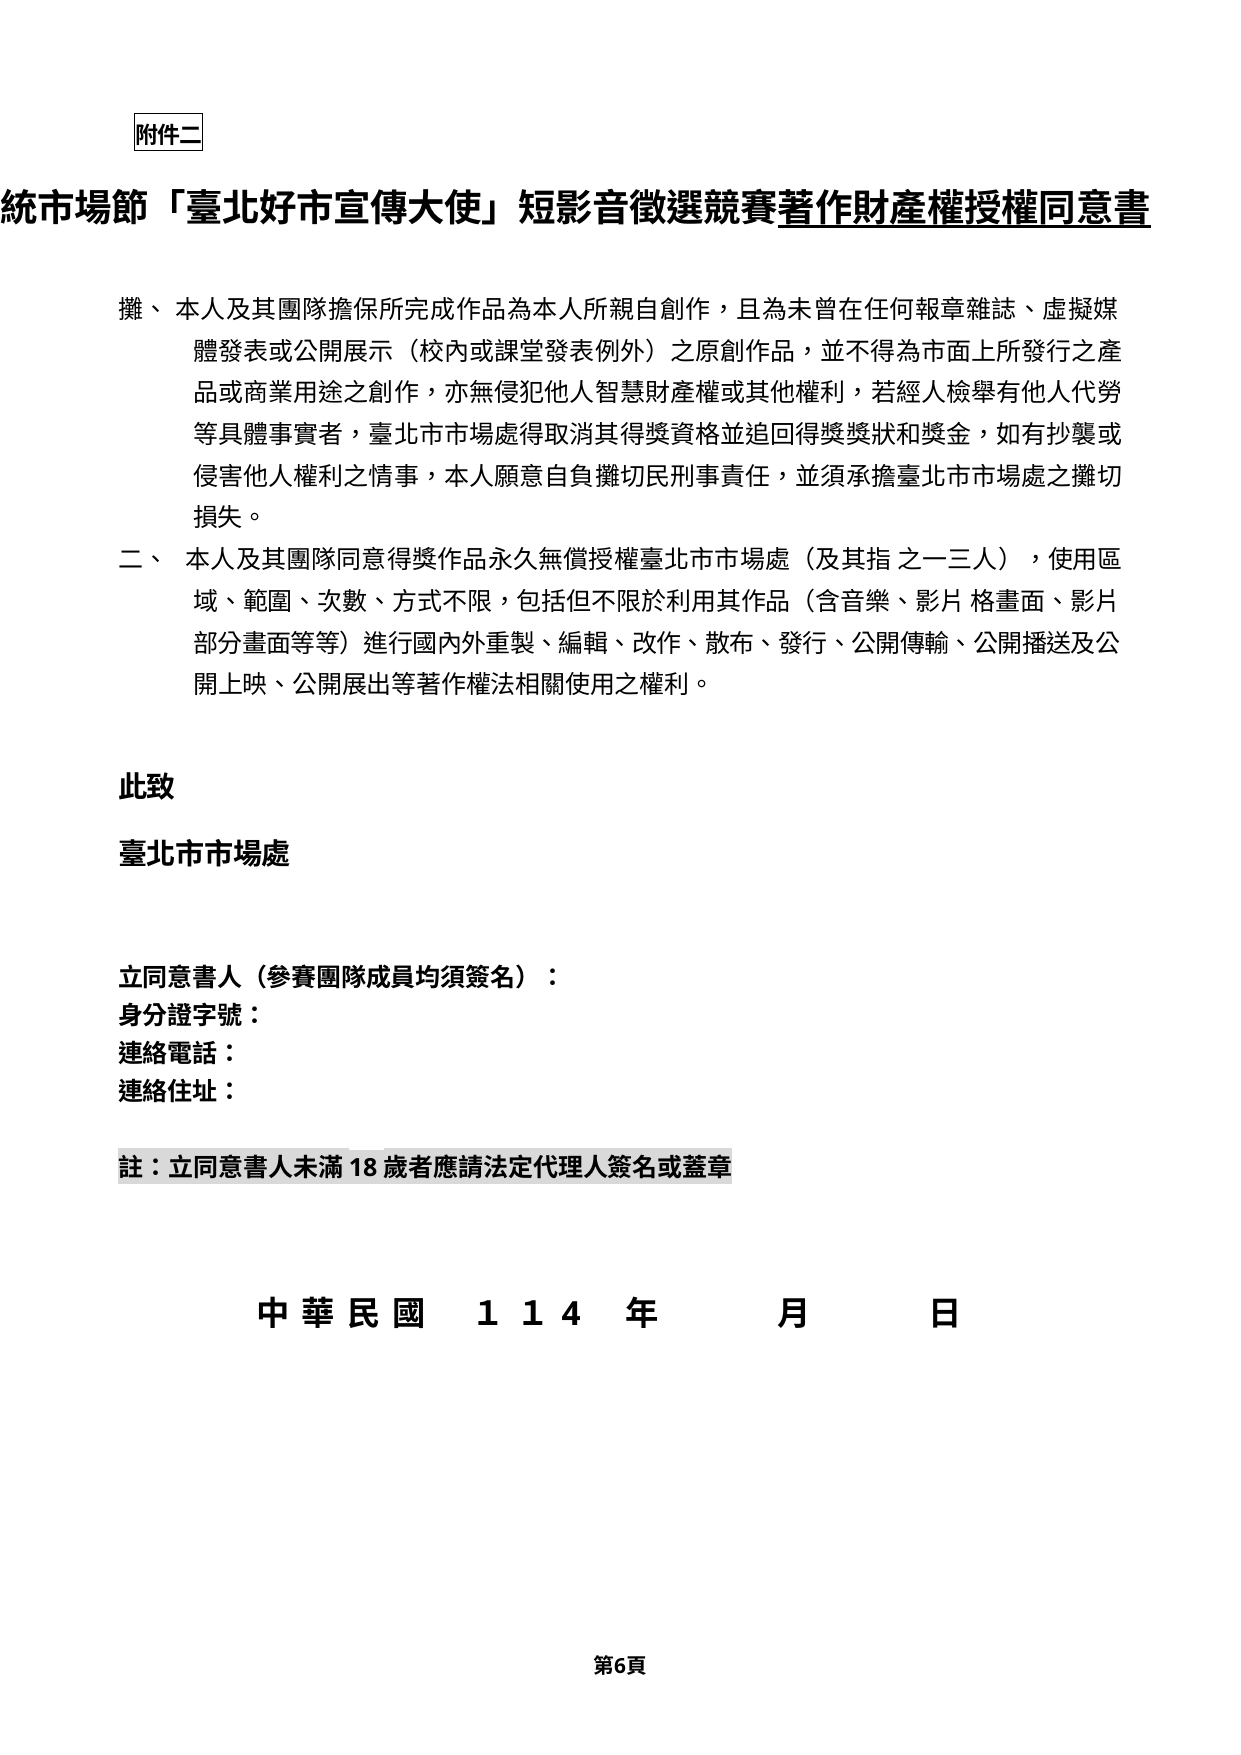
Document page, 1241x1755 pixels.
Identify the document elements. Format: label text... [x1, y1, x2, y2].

text 臺北市市場處 [118, 831, 1159, 873]
text 立同意書人（參賽團隊成員均須簽名）：身分證字號： [118, 957, 544, 1031]
subtitle 2025 臺北傳統市場節「臺北好市宣傳大使」短影音徵選競賽著作財產權授權同意書 [0, 178, 1159, 233]
text 中 華 民 國 １ １ 4 年 月 日 [106, 1286, 1113, 1335]
text 攤、 本人及其團隊擔保所完成作品為本人所親自創作，且為未曾在任何報章雜誌、虛擬媒體發表或公開展示（校內或課堂發表例外）之原創作品，並不得為市面上所發行之產品或商業用途之創作，亦無侵犯他人智慧財產權或其他權利，若經人檢舉有他人代勞等具體事實者，臺北市市場處得取消其得獎資格並追回得獎獎狀和獎金，如有抄襲或侵害他人權利之情事，本人願意自負攤切民刑事責任，並須承擔臺北市市場處之攤切損失。 [118, 289, 1122, 534]
text 連絡電話：連絡住址： [118, 1033, 244, 1107]
text 附件二 [135, 114, 202, 150]
text 此致 [118, 764, 1159, 806]
text 註：立同意書人未滿 18 歲者應請法定代理人簽名或蓋章 [118, 1148, 1159, 1184]
text 二、 本人及其團隊同意得獎作品永久無償授權臺北市市場處（及其指 之一三人），使用區域、範圍、次數、方式不限，包括但不限於利用其作品（含音樂、影片 格畫面、影片部分畫面等等）進行國內外重製、編輯、改作、散布、發行、公開傳輸、公開播送及公開上映、公開展出等著作權法相關使用之權利。 [118, 540, 1123, 701]
